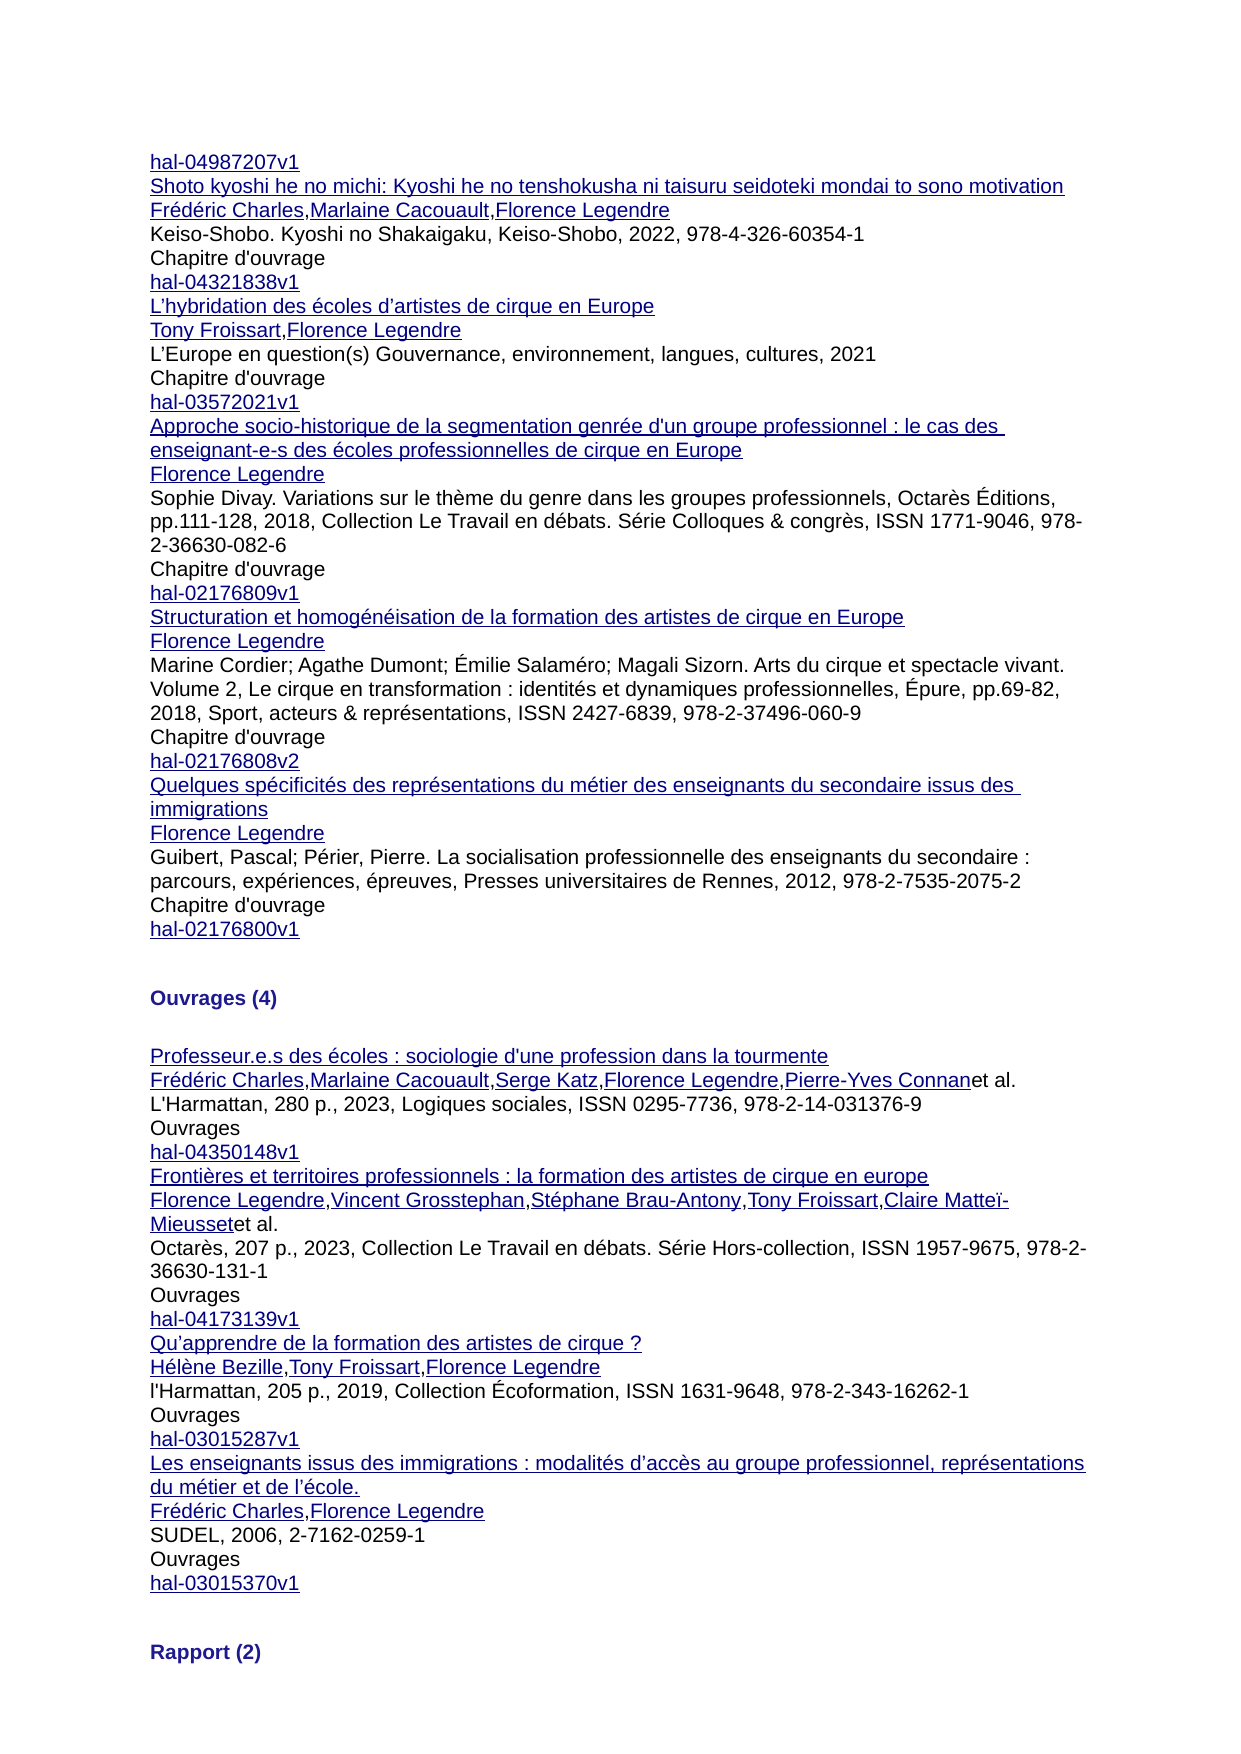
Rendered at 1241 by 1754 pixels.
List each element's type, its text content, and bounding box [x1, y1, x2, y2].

table_header Professeur.e.s des écoles : sociologie d'une profession dans la tourmente Frédéric Charles,Marlaine Cacouault,Serge Katz,Florence Legendre,Pierre-Yves Connanet al. L'Harmattan, 280 p., 2023, Logiques sociales, ISSN 0295-7736, 978-2-14-031376-9 Ouvrages hal-04350148v1 [150, 1044, 1090, 1163]
table_cell Qu’apprendre de la formation des artistes de cirque ? Hélène Bezille,Tony Froissart,Florence Legendre l'Harmattan, 205 p., 2019, Collection Écoformation, ISSN 1631-9648, 978-2-343-16262-1 Ouvrages hal-03015287v1 [150, 1331, 1090, 1451]
table_cell Structuration et homogénéisation de la formation des artistes de cirque en Europe Florence Legendre Marine Cordier; Agathe Dumont; Émilie Salaméro; Magali Sizorn. Arts du cirque et spectacle vivant. Volume 2, Le cirque en transformation : identités et dynamiques professionnelles, Épure, pp.69-82, 2018, Sport, acteurs & représentations, ISSN 2427-6839, 978-2-37496-060-9 Chapitre d'ouvrage hal-02176808v2 [150, 605, 1090, 773]
table_cell Shoto kyoshi he no michi: Kyoshi he no tenshokusha ni taisuru seidoteki mondai to sono motivation Frédéric Charles,Marlaine Cacouault,Florence Legendre Keiso-Shobo. Kyoshi no Shakaigaku, Keiso-Shobo, 2022, 978-4-326-60354-1 Chapitre d'ouvrage hal-04321838v1 [150, 174, 1090, 294]
subtitle Ouvrages (4) [150, 985, 1090, 1009]
table_cell L’hybridation des écoles d’artistes de cirque en Europe Tony Froissart,Florence Legendre L’Europe en question(s) Gouvernance, environnement, langues, cultures, 2021 Chapitre d'ouvrage hal-03572021v1 [150, 294, 1090, 413]
table_cell Approche socio-historique de la segmentation genrée d'un groupe professionnel : le cas des enseignant-e-s des écoles professionnelles de cirque en Europe Florence Legendre Sophie Divay. Variations sur le thème du genre dans les groupes professionnels, Octarès Éditions, pp.111-128, 2018, Collection Le Travail en débats. Série Colloques & congrès, ISSN 1771-9046, 978-2-36630-082-6 Chapitre d'ouvrage hal-02176809v1 [150, 414, 1090, 605]
table_cell Frontières et territoires professionnels : la formation des artistes de cirque en europe Florence Legendre,Vincent Grosstephan,Stéphane Brau-Antony,Tony Froissart,Claire Matteï-Mieussetet al. Octarès, 207 p., 2023, Collection Le Travail en débats. Série Hors-collection, ISSN 1957-9675, 978-2-36630-131-1 Ouvrages hal-04173139v1 [150, 1164, 1090, 1331]
table_cell Les enseignants issus des immigrations : modalités d’accès au groupe professionnel, représentations du métier et de l’école. Frédéric Charles,Florence Legendre SUDEL, 2006, 2-7162-0259-1 Ouvrages hal-03015370v1 [150, 1451, 1090, 1595]
table_cell hal-04987207v1 [150, 150, 1090, 174]
table_cell Quelques spécificités des représentations du métier des enseignants du secondaire issus des immigrations Florence Legendre Guibert, Pascal; Périer, Pierre. La socialisation professionnelle des enseignants du secondaire : parcours, expériences, épreuves, Presses universitaires de Rennes, 2012, 978-2-7535-2075-2 Chapitre d'ouvrage hal-02176800v1 [150, 773, 1090, 941]
subtitle Rapport (2) [150, 1639, 1090, 1663]
